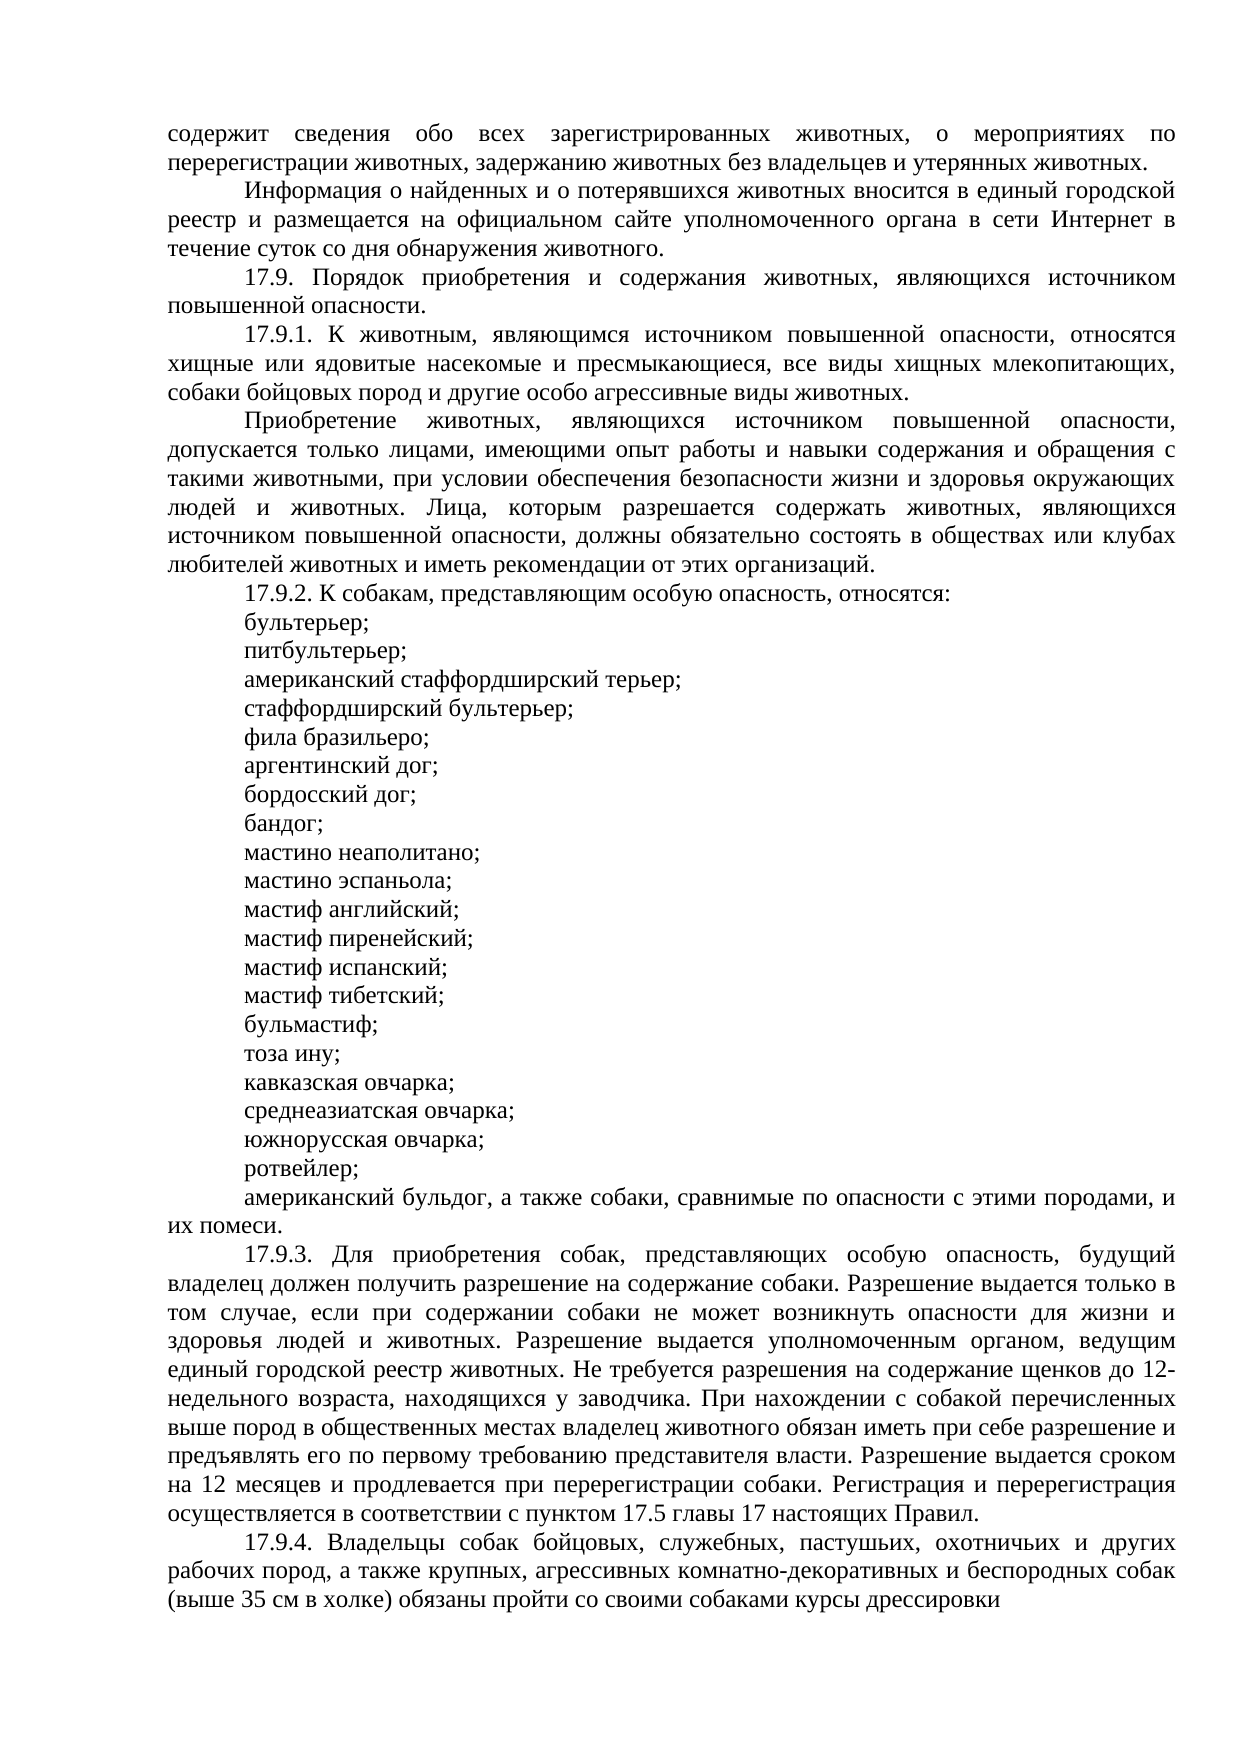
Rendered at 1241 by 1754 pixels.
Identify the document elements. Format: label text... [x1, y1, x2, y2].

text ротвейлер; [167, 1153, 1177, 1182]
text содержит сведения обо всех зарегистрированных животных, о мероприятиях по перерегистрации животных, задержанию животных без владельцев и утерянных животных. [167, 118, 1177, 176]
text питбультерьер; [167, 636, 1177, 664]
text 17.9.3. Для приобретения собак, представляющих особую опасность, будущий владелец должен получить разрешение на содержание собаки. Разрешение выдается только в том случае, если при содержании собаки не может возникнуть опасности для жизни и здоровья людей и животных. Разрешение выдается уполномоченным органом, ведущим единый городской реестр животных. Не требуется разрешения на содержание щенков до 12-недельного возраста, находящихся у заводчика. При нахождении с собакой перечисленных выше пород в общественных местах владелец животного обязан иметь при себе разрешение и предъявлять его по первому требованию представителя власти. Разрешение выдается сроком на 12 месяцев и продлевается при перерегистрации собаки. Регистрация и перерегистрация осуществляется в соответствии с пунктом 17.5 главы 17 настоящих Правил. [167, 1239, 1177, 1527]
text мастиф английский; [167, 894, 1177, 923]
text бульмастиф; [167, 1009, 1177, 1038]
text мастиф пиренейский; [167, 923, 1177, 952]
text 17.9.4. Владельцы собак бойцовых, служебных, пастушьих, охотничьих и других рабочих пород, а также крупных, агрессивных комнатно-декоративных и беспородных собак (выше 35 см в холке) обязаны пройти со своими собаками курсы дрессировки [167, 1527, 1177, 1613]
text бордосский дог; [167, 779, 1177, 808]
text аргентинский дог; [167, 751, 1177, 779]
text бандог; [167, 808, 1177, 837]
text американский стаффордширский терьер; [167, 664, 1177, 693]
text среднеазиатская овчарка; [167, 1096, 1177, 1124]
text Приобретение животных, являющихся источником повышенной опасности, допускается только лицами, имеющими опыт работы и навыки содержания и обращения с такими животными, при условии обеспечения безопасности жизни и здоровья окружающих людей и животных. Лица, которым разрешается содержать животных, являющихся источником повышенной опасности, должны обязательно состоять в обществах или клубах любителей животных и иметь рекомендации от этих организаций. [167, 406, 1177, 578]
text мастино неаполитано; [167, 837, 1177, 866]
text фила бразильеро; [167, 722, 1177, 751]
text 17.9.1. К животным, являющимся источником повышенной опасности, относятся хищные или ядовитые насекомые и пресмыкающиеся, все виды хищных млекопитающих, собаки бойцовых пород и другие особо агрессивные виды животных. [167, 319, 1177, 406]
text бультерьер; [167, 607, 1177, 636]
text мастино эспаньола; [167, 866, 1177, 894]
text южнорусская овчарка; [167, 1124, 1177, 1153]
text стаффордширский бультерьер; [167, 693, 1177, 722]
text мастиф испанский; [167, 952, 1177, 981]
text 17.9. Порядок приобретения и содержания животных, являющихся источником повышенной опасности. [167, 262, 1177, 319]
text Информация о найденных и о потерявшихся животных вносится в единый городской реестр и размещается на официальном сайте уполномоченного органа в сети Интернет в течение суток со дня обнаружения животного. [167, 176, 1177, 262]
text мастиф тибетский; [167, 981, 1177, 1009]
text тоза ину; [167, 1038, 1177, 1067]
text 17.9.2. К собакам, представляющим особую опасность, относятся: [167, 578, 1177, 607]
text американский бульдог, а также собаки, сравнимые по опасности с этими породами, и их помеси. [167, 1182, 1177, 1239]
text кавказская овчарка; [167, 1067, 1177, 1096]
